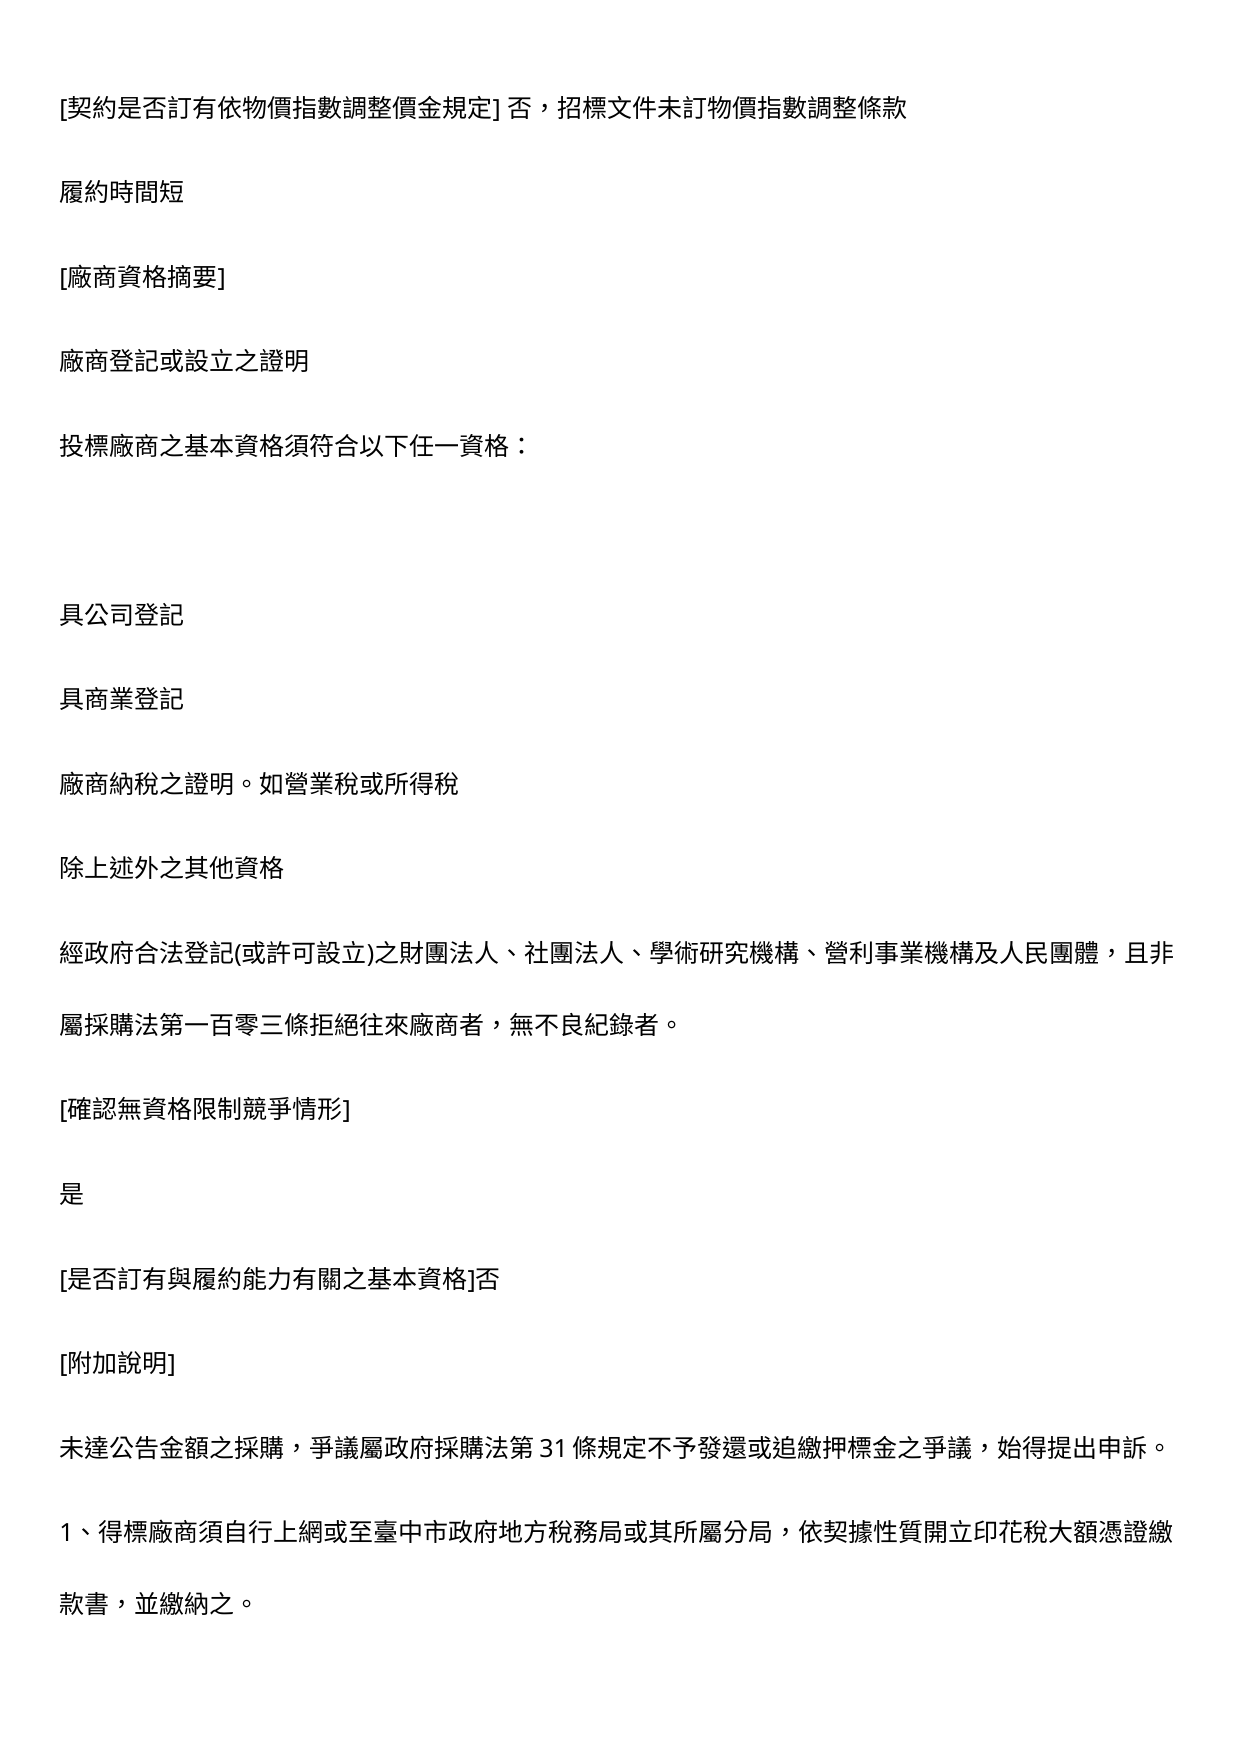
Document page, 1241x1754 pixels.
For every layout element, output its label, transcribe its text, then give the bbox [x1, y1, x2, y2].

text [確認無資格限制競爭情形] [59, 1066, 1181, 1129]
text 履約時間短 [59, 149, 1181, 212]
text 未達公告金額之採購，爭議屬政府採購法第31條規定不予發還或追繳押標金之爭議，始得提出申訴。 [59, 1405, 1181, 1467]
text [是否訂有與履約能力有關之基本資格]否 [59, 1236, 1181, 1298]
text 廠商納稅之證明。如營業稅或所得稅 [59, 741, 1181, 803]
text 是 [59, 1151, 1181, 1213]
text 投標廠商之基本資格須符合以下任一資格： [59, 403, 1181, 465]
text [契約是否訂有依物價指數調整價金規定] 否，招標文件未訂物價指數調整條款 [59, 64, 1181, 127]
text 具商業登記 [59, 656, 1181, 719]
text 1、得標廠商須自行上網或至臺中市政府地方稅務局或其所屬分局，依契據性質開立印花稅大額憑證繳款書，並繳納之。 [59, 1489, 1181, 1624]
text 經政府合法登記(或許可設立)之財團法人、社團法人、學術研究機構、營利事業機構及人民團體，且非屬採購法第一百零三條拒絕往來廠商者，無不良紀錄者。 [59, 910, 1181, 1044]
text 廠商登記或設立之證明 [59, 318, 1181, 381]
text [廠商資格摘要] [59, 234, 1181, 296]
text [附加說明] [59, 1320, 1181, 1383]
text 具公司登記 [59, 572, 1181, 634]
text 除上述外之其他資格 [59, 825, 1181, 888]
